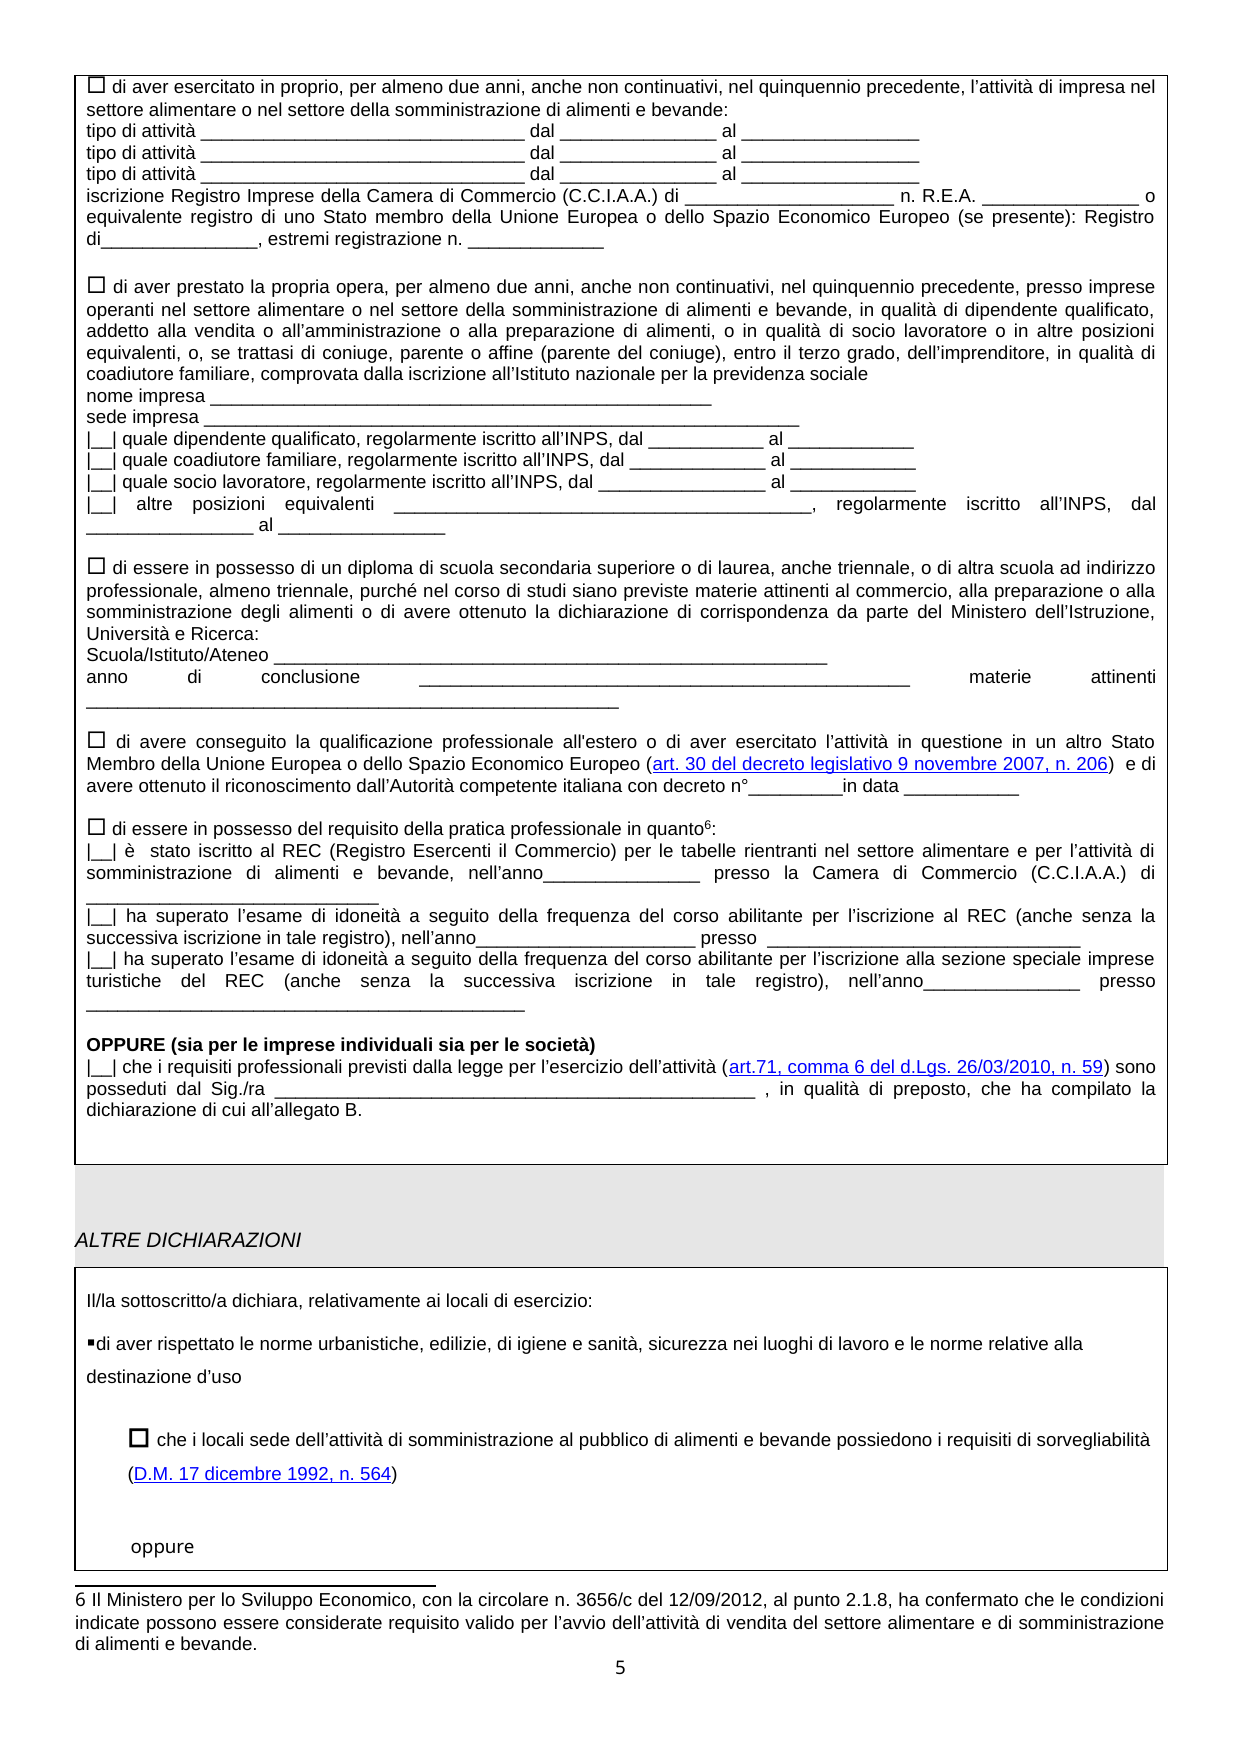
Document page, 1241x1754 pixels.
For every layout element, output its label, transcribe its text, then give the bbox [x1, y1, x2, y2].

table_cell ALTRE DICHIARAZIONI [75, 1165, 1164, 1267]
table_cell Il/la sottoscritto/a dichiara, relativamente ai locali di esercizio: di aver rispettato le norme urbanistiche, edilizie, di igiene e sanità, sicurezza nei luoghi di lavoro e le norme relative alla destinazione d’uso  che i locali sede dell’attività di somministrazione al pubblico di alimenti e bevande possiedono i requisiti di sorvegliabilità (D.M. 17 dicembre 1992, n. 564) oppure [76, 1268, 1167, 1570]
table_cell Il/la sottoscritto/a, consapevole delle sanzioni penali previste dalla legge per le false dichiarazioni e (art.76 del DPR 445 del 2000 e Codice penale), sotto la propria responsabilità, dichiara: di essere in possesso dei requisiti di onorabilità previsti dalla legge e di non trovarsi nelle condizioni previste dalla legge (artt. 11, 92 e 131 del TULPS, Regio Decreto 18/06/1931, n. 773); che non sussistono nei propri confronti le cause di divieto, di decadenza o di sospensione previste dalla legge (art. 67 del D.Lgs. 06/09/2011, n. 159, “Effetti delle misure di prevenzione previste dal Codice delle leggi antimafia e delle misure di prevenzione, nonché nuove disposizioni in materia di documentazione antimafia”). |__| di essere in possesso di uno dei requisiti professionali previsti dalla legge per l’esercizio dell’attività (art. 71, comma 6 del d.Lgs. 26/03/2010, n. 59 e specifiche disposizioni regionali di settore) e indicati di seguito:  di aver frequentato con esito positivo un corso professionale per il commercio, la preparazione o la somministrazione degli alimenti, istituito o riconosciuto dalle Regioni o dalle Province autonome di Trento e Bolzano o da equivalente Autorità competente in uno Stato membro della Unione Europea o dello Spazio Economico Europeo, riconosciuto dall’Autorità competente italiana: presso l’Istituto ___________________________________________________________________ con sede in ______________________________________________________________________ oggetto corso ____________________________________________________________________ anno di conclusione _______________________________________________________________  di aver esercitato in proprio, per almeno due anni, anche non continuativi, nel quinquennio precedente, l’attività di impresa nel settore alimentare o nel settore della somministrazione di alimenti e bevande: tipo di attività _______________________________ dal _______________ al _________________ tipo di attività _______________________________ dal _______________ al _________________ tipo di attività _______________________________ dal _______________ al _________________ iscrizione Registro Imprese della Camera di Commercio (C.C.I.A.A.) di ____________________ n. R.E.A. _______________ o equivalente registro di uno Stato membro della Unione Europea o dello Spazio Economico Europeo (se presente): Registro di_______________, estremi registrazione n. _____________  di aver prestato la propria opera, per almeno due anni, anche non continuativi, nel quinquennio precedente, presso imprese operanti nel settore alimentare o nel settore della somministrazione di alimenti e bevande, in qualità di dipendente qualificato, addetto alla vendita o all’amministrazione o alla preparazione di alimenti, o in qualità di socio lavoratore o in altre posizioni equivalenti, o, se trattasi di coniuge, parente o affine (parente del coniuge), entro il terzo grado, dell’imprenditore, in qualità di coadiutore familiare, comprovata dalla iscrizione all’Istituto nazionale per la previdenza sociale nome impresa ________________________________________________ sede impresa _________________________________________________________ |__| quale dipendente qualificato, regolarmente iscritto all’INPS, dal ___________ al ____________ |__| quale coadiutore familiare, regolarmente iscritto all’INPS, dal _____________ al ____________ |__| quale socio lavoratore, regolarmente iscritto all’INPS, dal ________________ al ____________ |__| altre posizioni equivalenti ________________________________________, regolarmente iscritto all’INPS, dal ________________ al ________________  di essere in possesso di un diploma di scuola secondaria superiore o di laurea, anche triennale, o di altra scuola ad indirizzo professionale, almeno triennale, purché nel corso di studi siano previste materie attinenti al commercio, alla preparazione o alla somministrazione degli alimenti o di avere ottenuto la dichiarazione di corrispondenza da parte del Ministero dell’Istruzione, Università e Ricerca: Scuola/Istituto/Ateneo _____________________________________________________ anno di conclusione _______________________________________________ materie attinenti ___________________________________________________  di avere conseguito la qualificazione professionale all'estero o di aver esercitato l’attività in questione in un altro Stato Membro della Unione Europea o dello Spazio Economico Europeo (art. 30 del decreto legislativo 9 novembre 2007, n. 206) e di avere ottenuto il riconoscimento dall’Autorità competente italiana con decreto n°_________in data ___________  di essere in possesso del requisito della pratica professionale in quanto: |__| è stato iscritto al REC (Registro Esercenti il Commercio) per le tabelle rientranti nel settore alimentare e per l’attività di somministrazione di alimenti e bevande, nell’anno_______________ presso la Camera di Commercio (C.C.I.A.A.) di ____________________________ |__| ha superato l’esame di idoneità a seguito della frequenza del corso abilitante per l’iscrizione al REC (anche senza la successiva iscrizione in tale registro), nell’anno_____________________ presso ______________________________ |__| ha superato l’esame di idoneità a seguito della frequenza del corso abilitante per l’iscrizione alla sezione speciale imprese turistiche del REC (anche senza la successiva iscrizione in tale registro), nell’anno_______________ presso __________________________________________ OPPURE (sia per le imprese individuali sia per le società) |__| che i requisiti professionali previsti dalla legge per l’esercizio dell’attività (art.71, comma 6 del d.Lgs. 26/03/2010, n. 59) sono posseduti dal Sig./ra ______________________________________________ , in qualità di preposto, che ha compilato la dichiarazione di cui all’allegato B. [76, 76, 1167, 1164]
